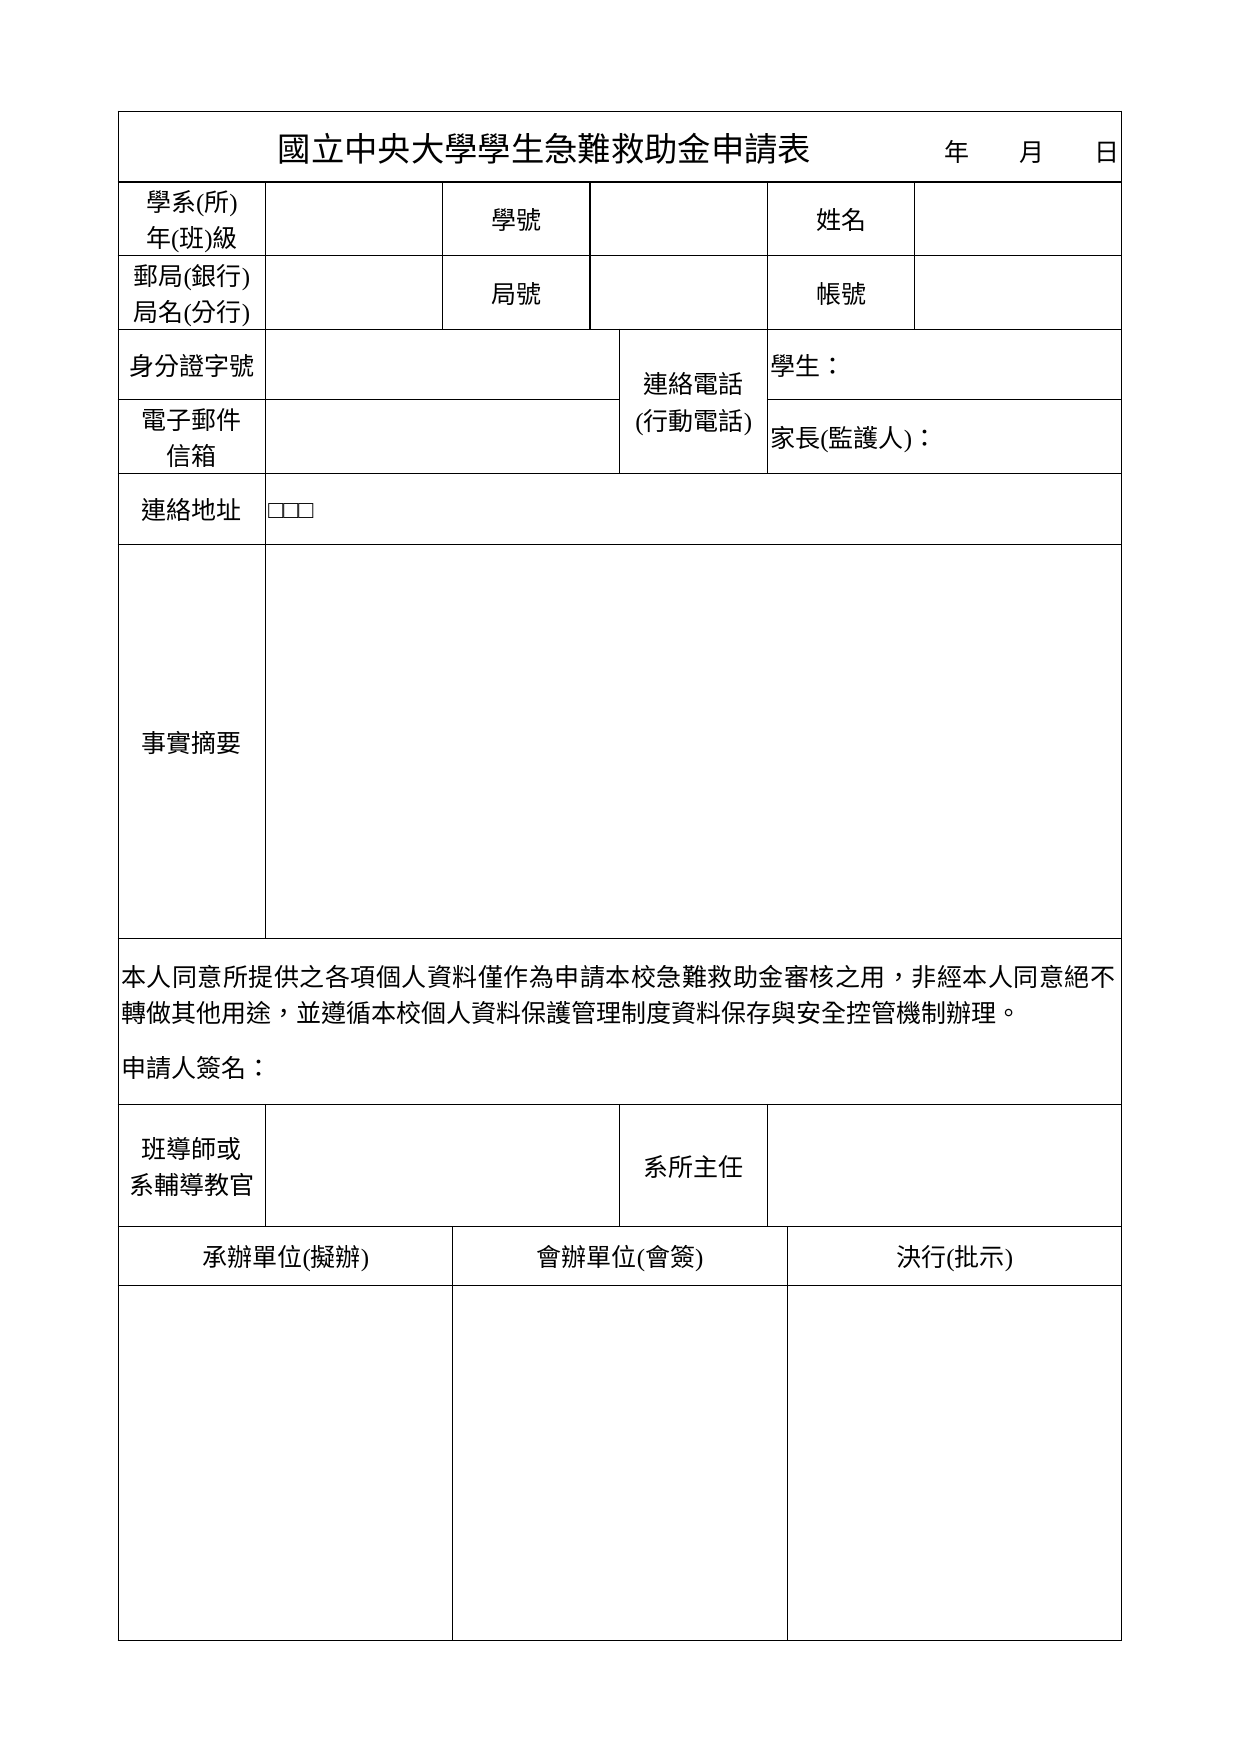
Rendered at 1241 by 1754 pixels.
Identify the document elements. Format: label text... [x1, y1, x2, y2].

table_cell 事實摘要 [119, 545, 265, 938]
table_cell [915, 256, 1121, 328]
table_cell [266, 256, 442, 328]
table_cell 承辦單位(擬辦) [119, 1227, 452, 1285]
table_cell 班導師或 系輔導教官 [119, 1105, 265, 1226]
table_cell 決行(批示) [788, 1227, 1121, 1285]
table_cell [768, 1105, 1121, 1226]
table_cell [591, 183, 767, 255]
table_cell 連絡地址 [119, 474, 265, 544]
table_cell 帳號 [768, 256, 914, 328]
table_cell [266, 330, 619, 399]
table_cell 學號 [443, 183, 589, 255]
table_cell 學生： [768, 330, 1121, 399]
table_cell 學系(所) 年(班)級 [119, 183, 265, 255]
table_cell 本人同意所提供之各項個人資料僅作為申請本校急難救助金審核之用，非經本人同意絕不轉做其他用途，並遵循本校個人資料保護管理制度資料保存與安全控管機制辦理。 申請人簽名： [119, 939, 1121, 1104]
table_cell 郵局(銀行) 局名(分行) [119, 256, 265, 328]
table_cell 系所主任 [620, 1105, 767, 1226]
table_cell [591, 256, 767, 328]
table_header 國立中央大學學生急難救助金申請表 年 月 日 [119, 112, 1121, 181]
table_cell [453, 1286, 787, 1639]
table_cell [119, 1286, 452, 1639]
table_cell [266, 1105, 619, 1226]
table_cell [266, 400, 619, 473]
table_cell 家長(監護人)： [768, 400, 1121, 473]
table_cell 會辦單位(會簽) [453, 1227, 787, 1285]
table_cell 連絡電話 (行動電話) [620, 330, 767, 473]
table_cell □□□ [266, 474, 1121, 544]
table_cell 局號 [443, 256, 589, 328]
table_cell 身分證字號 [119, 330, 265, 399]
table_cell [915, 183, 1121, 255]
table_cell [266, 545, 1121, 938]
table_cell 電子郵件 信箱 [119, 400, 265, 473]
table_cell [266, 183, 442, 255]
table_cell [788, 1286, 1121, 1639]
table_cell 姓名 [768, 183, 914, 255]
